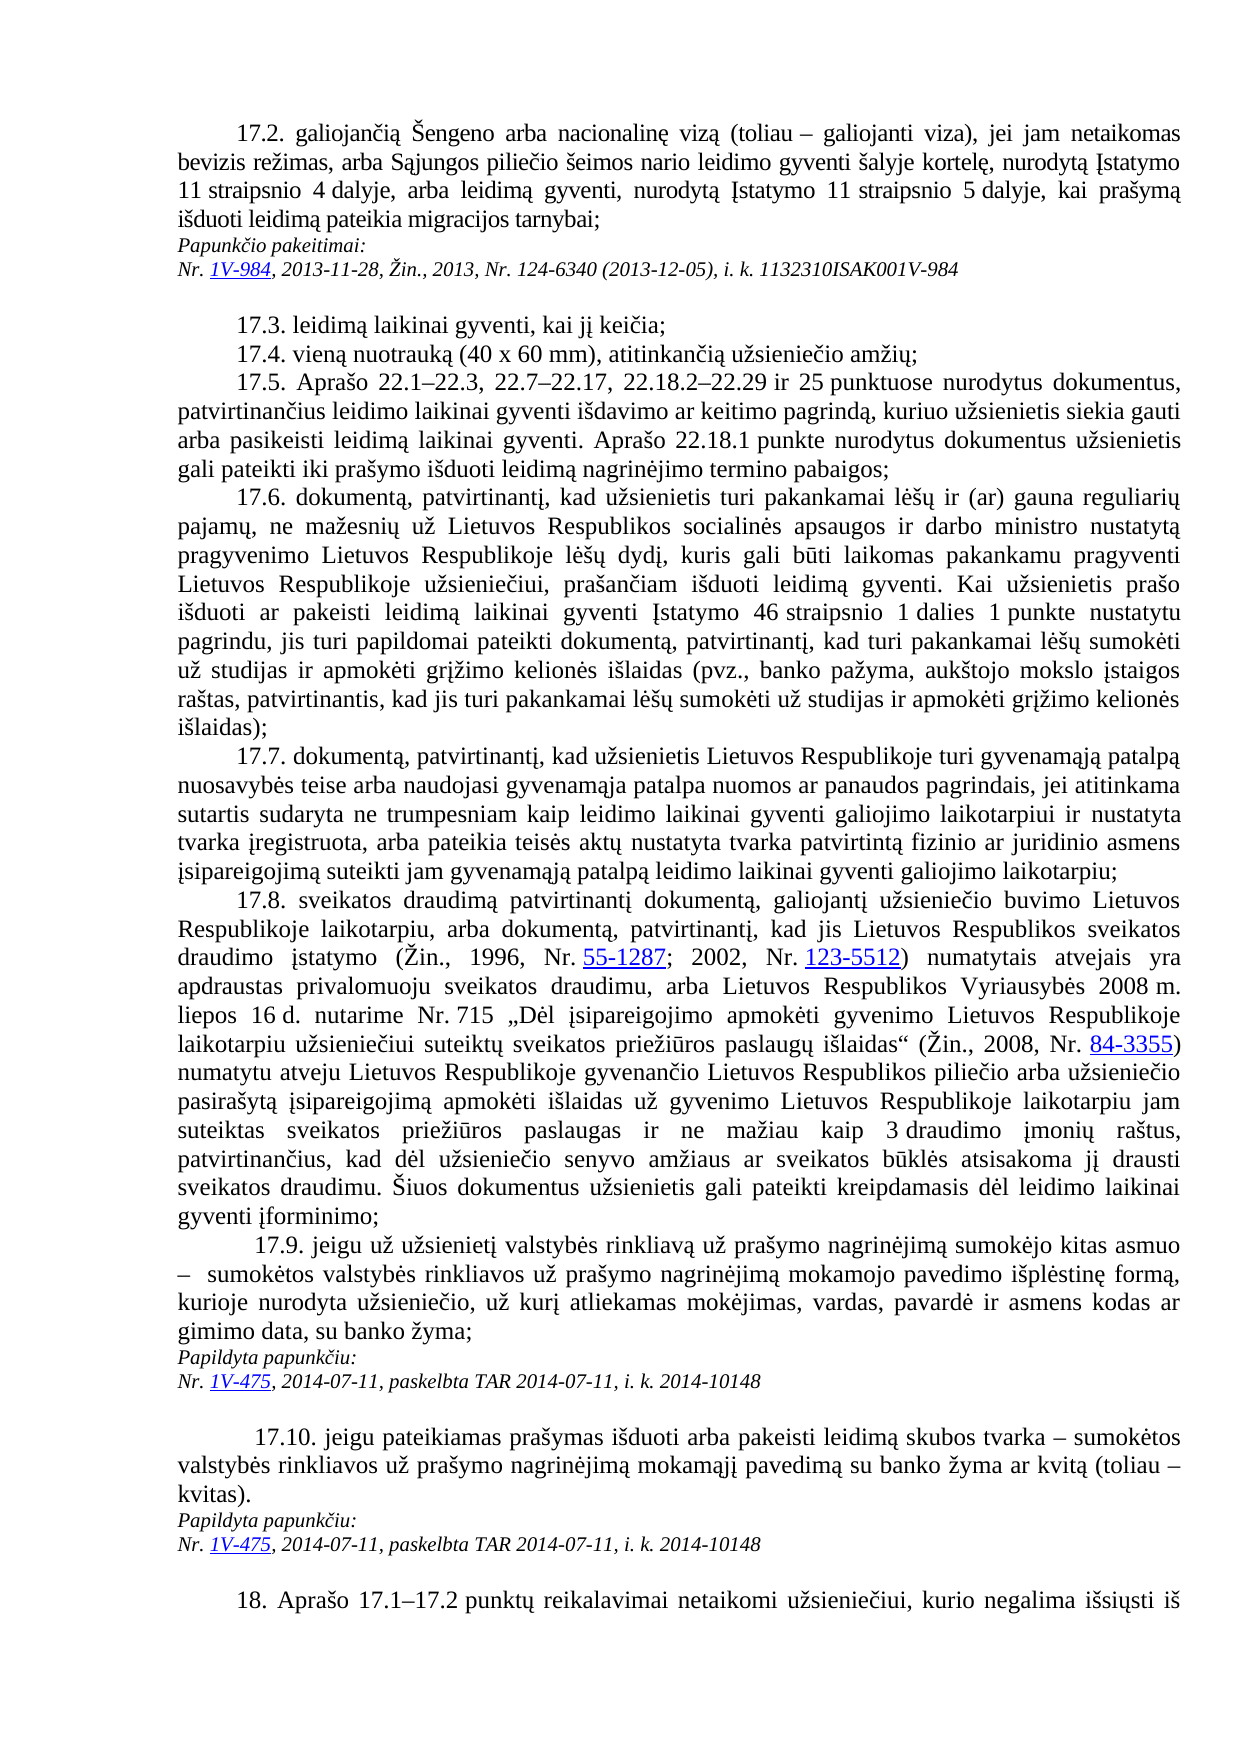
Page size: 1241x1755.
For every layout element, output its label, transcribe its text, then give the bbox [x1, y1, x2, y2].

text 18. Aprašo 17.1–17.2 punktų reikalavimai netaikomi užsieniečiui, kurio negalima išsiųsti iš [177, 1585, 1181, 1614]
text Papildyta papunkčiu: [177, 1508, 1181, 1532]
text 17.8. sveikatos draudimą patvirtinantį dokumentą, galiojantį užsieniečio buvimo Lietuvos Respublikoje laikotarpiu, arba dokumentą, patvirtinantį, kad jis Lietuvos Respublikos sveikatos draudimo įstatymo (Žin., 1996, Nr. 55-1287; 2002, Nr. 123-5512) numatytais atvejais yra apdraustas privalomuoju sveikatos draudimu, arba Lietuvos Respublikos Vyriausybės 2008 m. liepos 16 d. nutarime Nr. 715 „Dėl įsipareigojimo apmokėti gyvenimo Lietuvos Respublikoje laikotarpiu užsieniečiui suteiktų sveikatos priežiūros paslaugų išlaidas“ (Žin., 2008, Nr. 84-3355) numatytu atveju Lietuvos Respublikoje gyvenančio Lietuvos Respublikos piliečio arba užsieniečio pasirašytą įsipareigojimą apmokėti išlaidas už gyvenimo Lietuvos Respublikoje laikotarpiu jam suteiktas sveikatos priežiūros paslaugas ir ne mažiau kaip 3 draudimo įmonių raštus, patvirtinančius, kad dėl užsieniečio senyvo amžiaus ar sveikatos būklės atsisakoma jį drausti sveikatos draudimu. Šiuos dokumentus užsienietis gali pateikti kreipdamasis dėl leidimo laikinai gyventi įforminimo; [177, 885, 1181, 1230]
text 17.10. jeigu pateikiamas prašymas išduoti arba pakeisti leidimą skubos tvarka – sumokėtos valstybės rinkliavos už prašymo nagrinėjimą mokamąjį pavedimą su banko žyma ar kvitą (toliau – kvitas). [177, 1422, 1181, 1508]
text 17.6. dokumentą, patvirtinantį, kad užsienietis turi pakankamai lėšų ir (ar) gauna reguliarių pajamų, ne mažesnių už Lietuvos Respublikos socialinės apsaugos ir darbo ministro nustatytą pragyvenimo Lietuvos Respublikoje lėšų dydį, kuris gali būti laikomas pakankamu pragyventi Lietuvos Respublikoje užsieniečiui, prašančiam išduoti leidimą gyventi. Kai užsienietis prašo išduoti ar pakeisti leidimą laikinai gyventi Įstatymo 46 straipsnio 1 dalies 1 punkte nustatytu pagrindu, jis turi papildomai pateikti dokumentą, patvirtinantį, kad turi pakankamai lėšų sumokėti už studijas ir apmokėti grįžimo kelionės išlaidas (pvz., banko pažyma, aukštojo mokslo įstaigos raštas, patvirtinantis, kad jis turi pakankamai lėšų sumokėti už studijas ir apmokėti grįžimo kelionės išlaidas); [177, 482, 1181, 741]
text 17.9. jeigu už užsienietį valstybės rinkliavą už prašymo nagrinėjimą sumokėjo kitas asmuo – sumokėtos valstybės rinkliavos už prašymo nagrinėjimą mokamojo pavedimo išplėstinę formą, kurioje nurodyta užsieniečio, už kurį atliekamas mokėjimas, vardas, pavardė ir asmens kodas ar gimimo data, su banko žyma; [177, 1230, 1181, 1345]
text 17.2. galiojančią Šengeno arba nacionalinę vizą (toliau – galiojanti viza), jei jam netaikomas bevizis režimas, arba Sąjungos piliečio šeimos nario leidimo gyventi šalyje kortelę, nurodytą Įstatymo 11 straipsnio 4 dalyje, arba leidimą gyventi, nurodytą Įstatymo 11 straipsnio 5 dalyje, kai prašymą išduoti leidimą pateikia migracijos tarnybai; [177, 118, 1181, 233]
text Nr. 1V-475, 2014-07-11, paskelbta TAR 2014-07-11, i. k. 2014-10148 [177, 1532, 1181, 1556]
text Nr. 1V-475, 2014-07-11, paskelbta TAR 2014-07-11, i. k. 2014-10148 [177, 1369, 1181, 1393]
text Papildyta papunkčiu: [177, 1345, 1181, 1369]
text Nr. 1V-984, 2013-11-28, Žin., 2013, Nr. 124-6340 (2013-12-05), i. k. 1132310ISAK001V-984 [177, 257, 1181, 281]
text 17.5. Aprašo 22.1–22.3, 22.7–22.17, 22.18.2–22.29 ir 25 punktuose nurodytus dokumentus, patvirtinančius leidimo laikinai gyventi išdavimo ar keitimo pagrindą, kuriuo užsienietis siekia gauti arba pasikeisti leidimą laikinai gyventi. Aprašo 22.18.1 punkte nurodytus dokumentus užsienietis gali pateikti iki prašymo išduoti leidimą nagrinėjimo termino pabaigos; [177, 367, 1181, 482]
text 17.7. dokumentą, patvirtinantį, kad užsienietis Lietuvos Respublikoje turi gyvenamąją patalpą nuosavybės teise arba naudojasi gyvenamąja patalpa nuomos ar panaudos pagrindais, jei atitinkama sutartis sudaryta ne trumpesniam kaip leidimo laikinai gyventi galiojimo laikotarpiui ir nustatyta tvarka įregistruota, arba pateikia teisės aktų nustatyta tvarka patvirtintą fizinio ar juridinio asmens įsipareigojimą suteikti jam gyvenamąją patalpą leidimo laikinai gyventi galiojimo laikotarpiu; [177, 741, 1181, 885]
text 17.3. leidimą laikinai gyventi, kai jį keičia; [177, 310, 1181, 339]
text Papunkčio pakeitimai: [177, 233, 1181, 257]
text 17.4. vieną nuotrauką (40 x 60 mm), atitinkančią užsieniečio amžių; [177, 339, 1181, 367]
